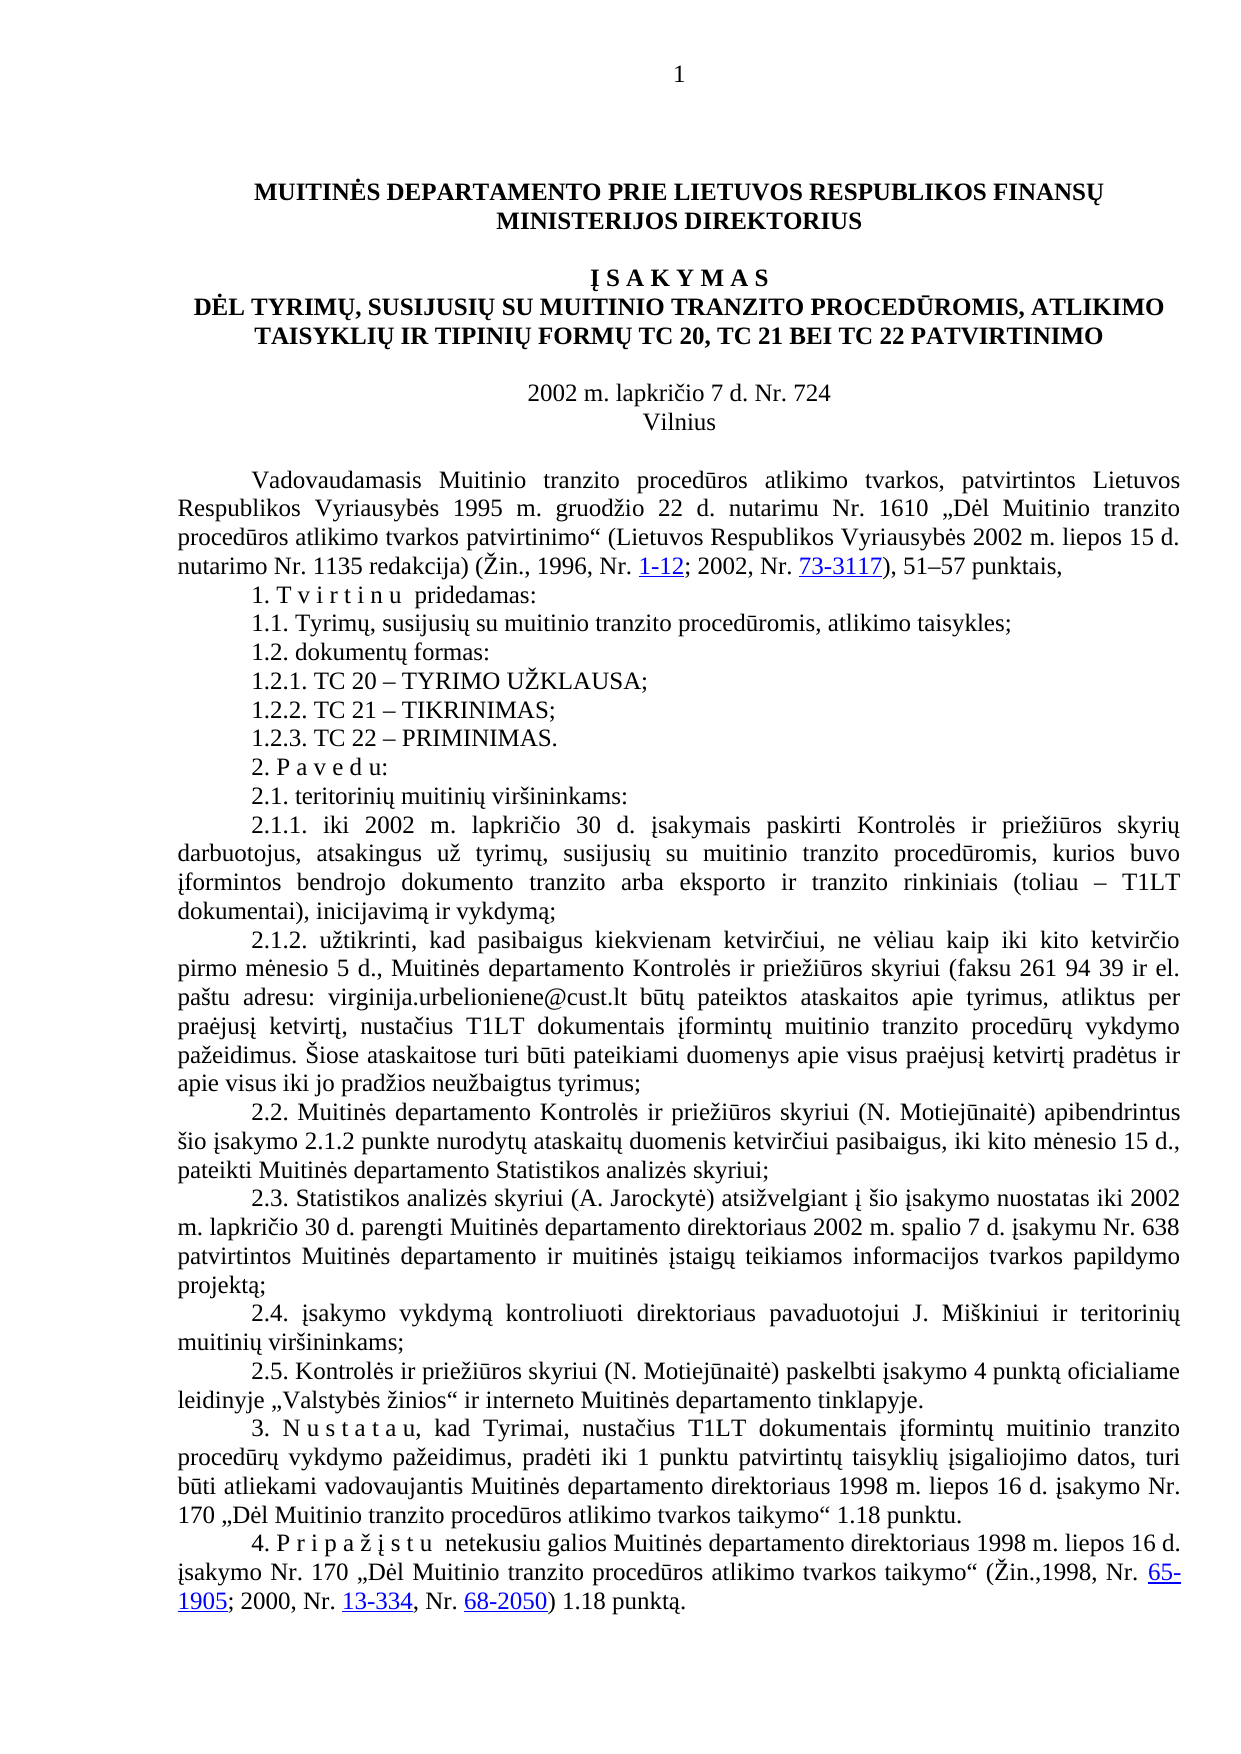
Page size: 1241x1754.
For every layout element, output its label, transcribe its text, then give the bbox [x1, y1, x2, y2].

text MUITINĖS DEPARTAMENTO PRIE LIETUVOS RESPUBLIKOS FINANSŲ MINISTERIJOS DIREKTORIUS [177, 177, 1181, 235]
text 3. Nustatau, kad Tyrimai, nustačius T1LT dokumentais įformintų muitinio tranzito procedūrų vykdymo pažeidimus, pradėti iki 1 punktu patvirtintų taisyklių įsigaliojimo datos, turi būti atliekami vadovaujantis Muitinės departamento direktoriaus 1998 m. liepos 16 d. įsakymo Nr. 170 „Dėl Muitinio tranzito procedūros atlikimo tvarkos taikymo“ 1.18 punktu. [177, 1413, 1181, 1528]
text 2.3. Statistikos analizės skyriui (A. Jarockytė) atsižvelgiant į šio įsakymo nuostatas iki 2002 m. lapkričio 30 d. parengti Muitinės departamento direktoriaus 2002 m. spalio 7 d. įsakymu Nr. 638 patvirtintos Muitinės departamento ir muitinės įstaigų teikiamos informacijos tvarkos papildymo projektą; [177, 1183, 1181, 1298]
text 2. Pavedu: [177, 752, 1181, 781]
text 1.2.3. TC 22 – PRIMINIMAS. [177, 723, 1181, 752]
text Į S A K Y M A S [177, 263, 1181, 292]
text 2.4. įsakymo vykdymą kontroliuoti direktoriaus pavaduotojui J. Miškiniui ir teritorinių muitinių viršininkams; [177, 1298, 1181, 1356]
text 1.2. dokumentų formas: [177, 637, 1181, 666]
text 2002 m. lapkričio 7 d. Nr. 724 [177, 378, 1181, 407]
text DĖL TYRIMŲ, SUSIJUSIŲ SU MUITINIO TRANZITO PROCEDŪROMIS, ATLIKIMO TAISYKLIŲ IR TIPINIŲ FORMŲ TC 20, TC 21 BEI TC 22 PATVIRTINIMO [177, 292, 1181, 350]
text 2.2. Muitinės departamento Kontrolės ir priežiūros skyriui (N. Motiejūnaitė) apibendrintus šio įsakymo 2.1.2 punkte nurodytų ataskaitų duomenis ketvirčiui pasibaigus, iki kito mėnesio 15 d., pateikti Muitinės departamento Statistikos analizės skyriui; [177, 1097, 1181, 1183]
text 2.1. teritorinių muitinių viršininkams: [177, 781, 1181, 810]
text 2.5. Kontrolės ir priežiūros skyriui (N. Motiejūnaitė) paskelbti įsakymo 4 punktą oficialiame leidinyje „Valstybės žinios“ ir interneto Muitinės departamento tinklapyje. [177, 1356, 1181, 1413]
text 1.2.1. TC 20 – TYRIMO UŽKLAUSA; [177, 666, 1181, 695]
text 1.2.2. TC 21 – TIKRINIMAS; [177, 695, 1181, 723]
text Vilnius [177, 407, 1181, 436]
text Vadovaudamasis Muitinio tranzito procedūros atlikimo tvarkos, patvirtintos Lietuvos Respublikos Vyriausybės 1995 m. gruodžio 22 d. nutarimu Nr. 1610 „Dėl Muitinio tranzito procedūros atlikimo tvarkos patvirtinimo“ (Lietuvos Respublikos Vyriausybės 2002 m. liepos 15 d. nutarimo Nr. 1135 redakcija) (Žin., 1996, Nr. 1-12; 2002, Nr. 73-3117), 51–57 punktais, [177, 465, 1181, 580]
text 1. Tvirtinu pridedamas: [177, 580, 1181, 608]
text 2.1.2. užtikrinti, kad pasibaigus kiekvienam ketvirčiui, ne vėliau kaip iki kito ketvirčio pirmo mėnesio 5 d., Muitinės departamento Kontrolės ir priežiūros skyriui (faksu 261 94 39 ir el. paštu adresu: virginija.urbelioniene@cust.lt būtų pateiktos ataskaitos apie tyrimus, atliktus per praėjusį ketvirtį, nustačius T1LT dokumentais įformintų muitinio tranzito procedūrų vykdymo pažeidimus. Šiose ataskaitose turi būti pateikiami duomenys apie visus praėjusį ketvirtį pradėtus ir apie visus iki jo pradžios neužbaigtus tyrimus; [177, 925, 1181, 1097]
text 2.1.1. iki 2002 m. lapkričio 30 d. įsakymais paskirti Kontrolės ir priežiūros skyrių darbuotojus, atsakingus už tyrimų, susijusių su muitinio tranzito procedūromis, kurios buvo įformintos bendrojo dokumento tranzito arba eksporto ir tranzito rinkiniais (toliau – T1LT dokumentai), inicijavimą ir vykdymą; [177, 810, 1181, 925]
text 4. Pripažįstu netekusiu galios Muitinės departamento direktoriaus 1998 m. liepos 16 d. įsakymo Nr. 170 „Dėl Muitinio tranzito procedūros atlikimo tvarkos taikymo“ (Žin.,1998, Nr. 65-1905; 2000, Nr. 13-334, Nr. 68-2050) 1.18 punktą. [177, 1528, 1181, 1615]
text 1.1. Tyrimų, susijusių su muitinio tranzito procedūromis, atlikimo taisykles; [177, 608, 1181, 637]
